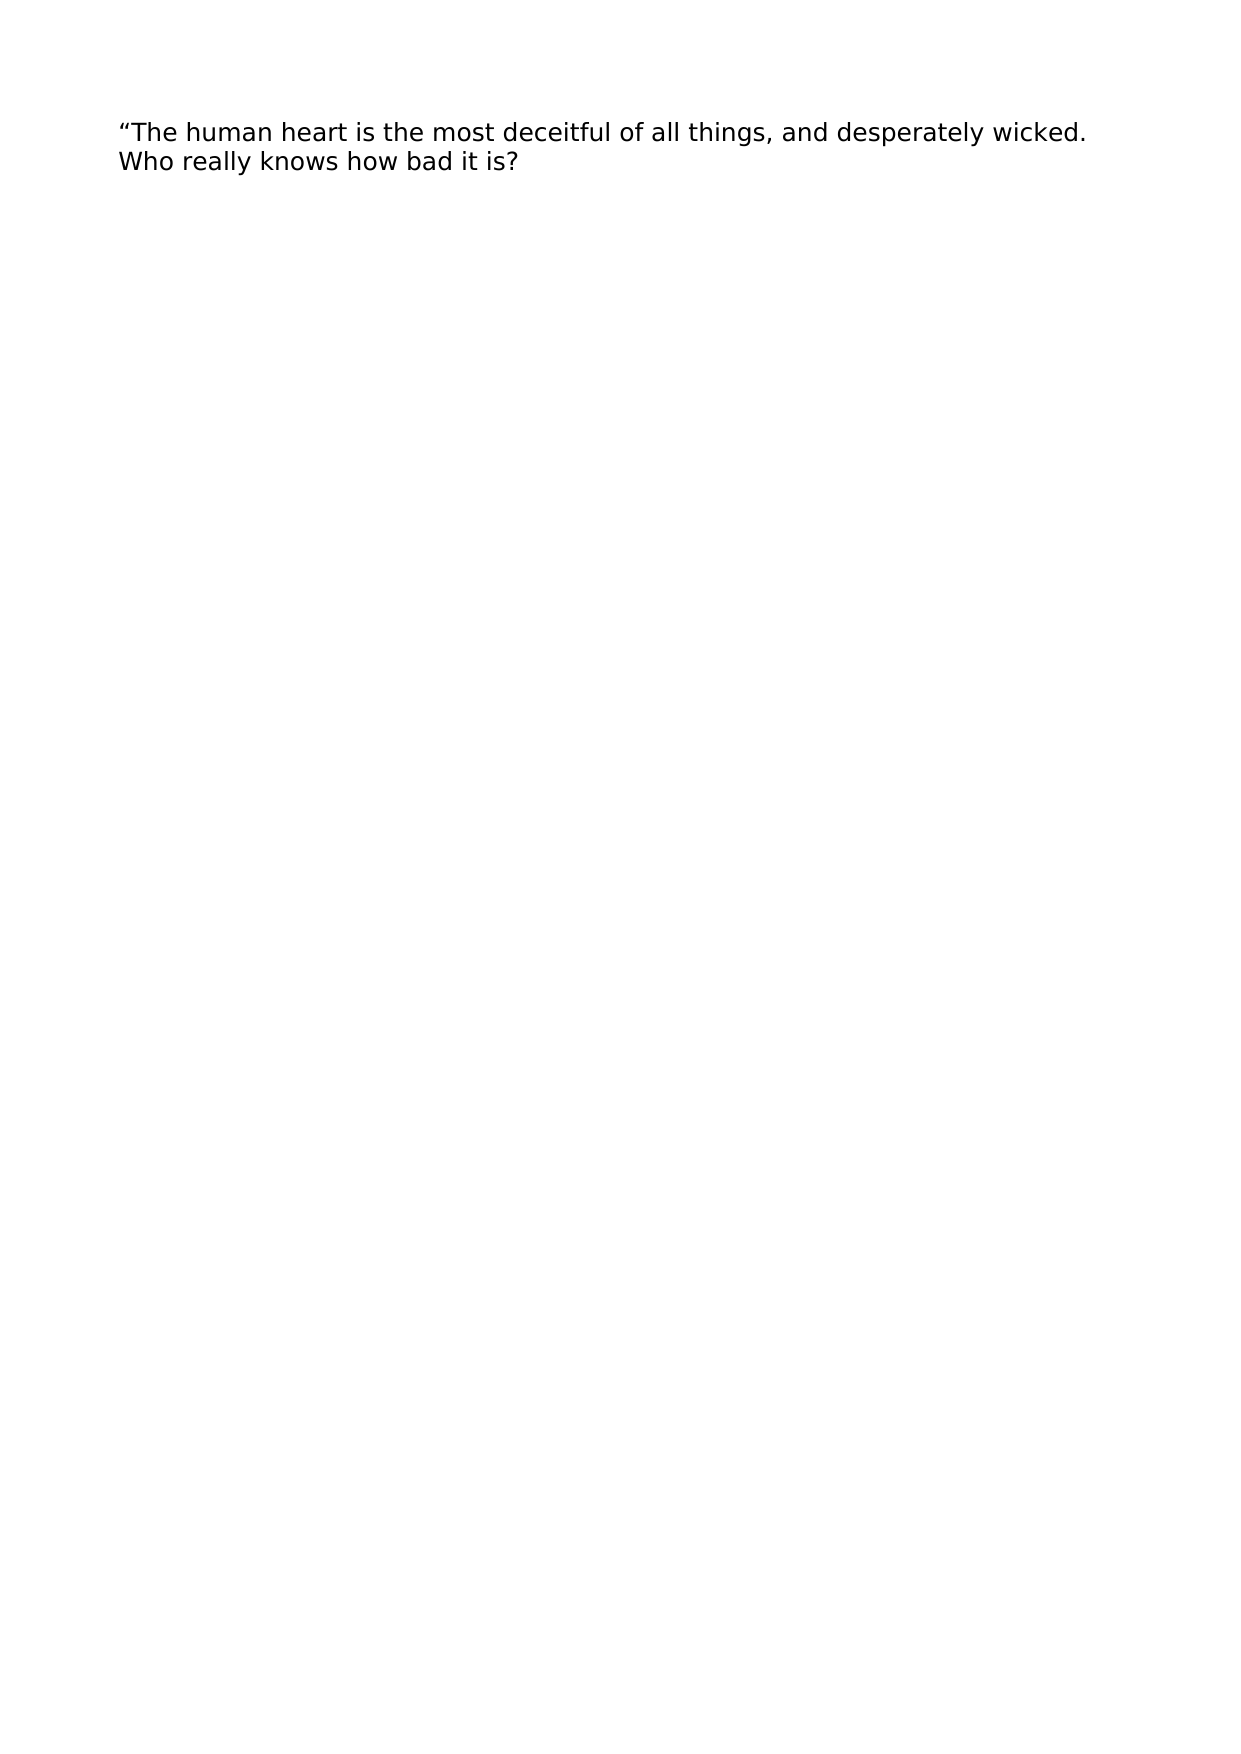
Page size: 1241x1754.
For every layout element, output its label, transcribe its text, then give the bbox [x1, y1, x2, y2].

text “The human heart is the most deceitful of all things, and desperately wicked. Who really knows how bad it is? [118, 118, 1122, 176]
